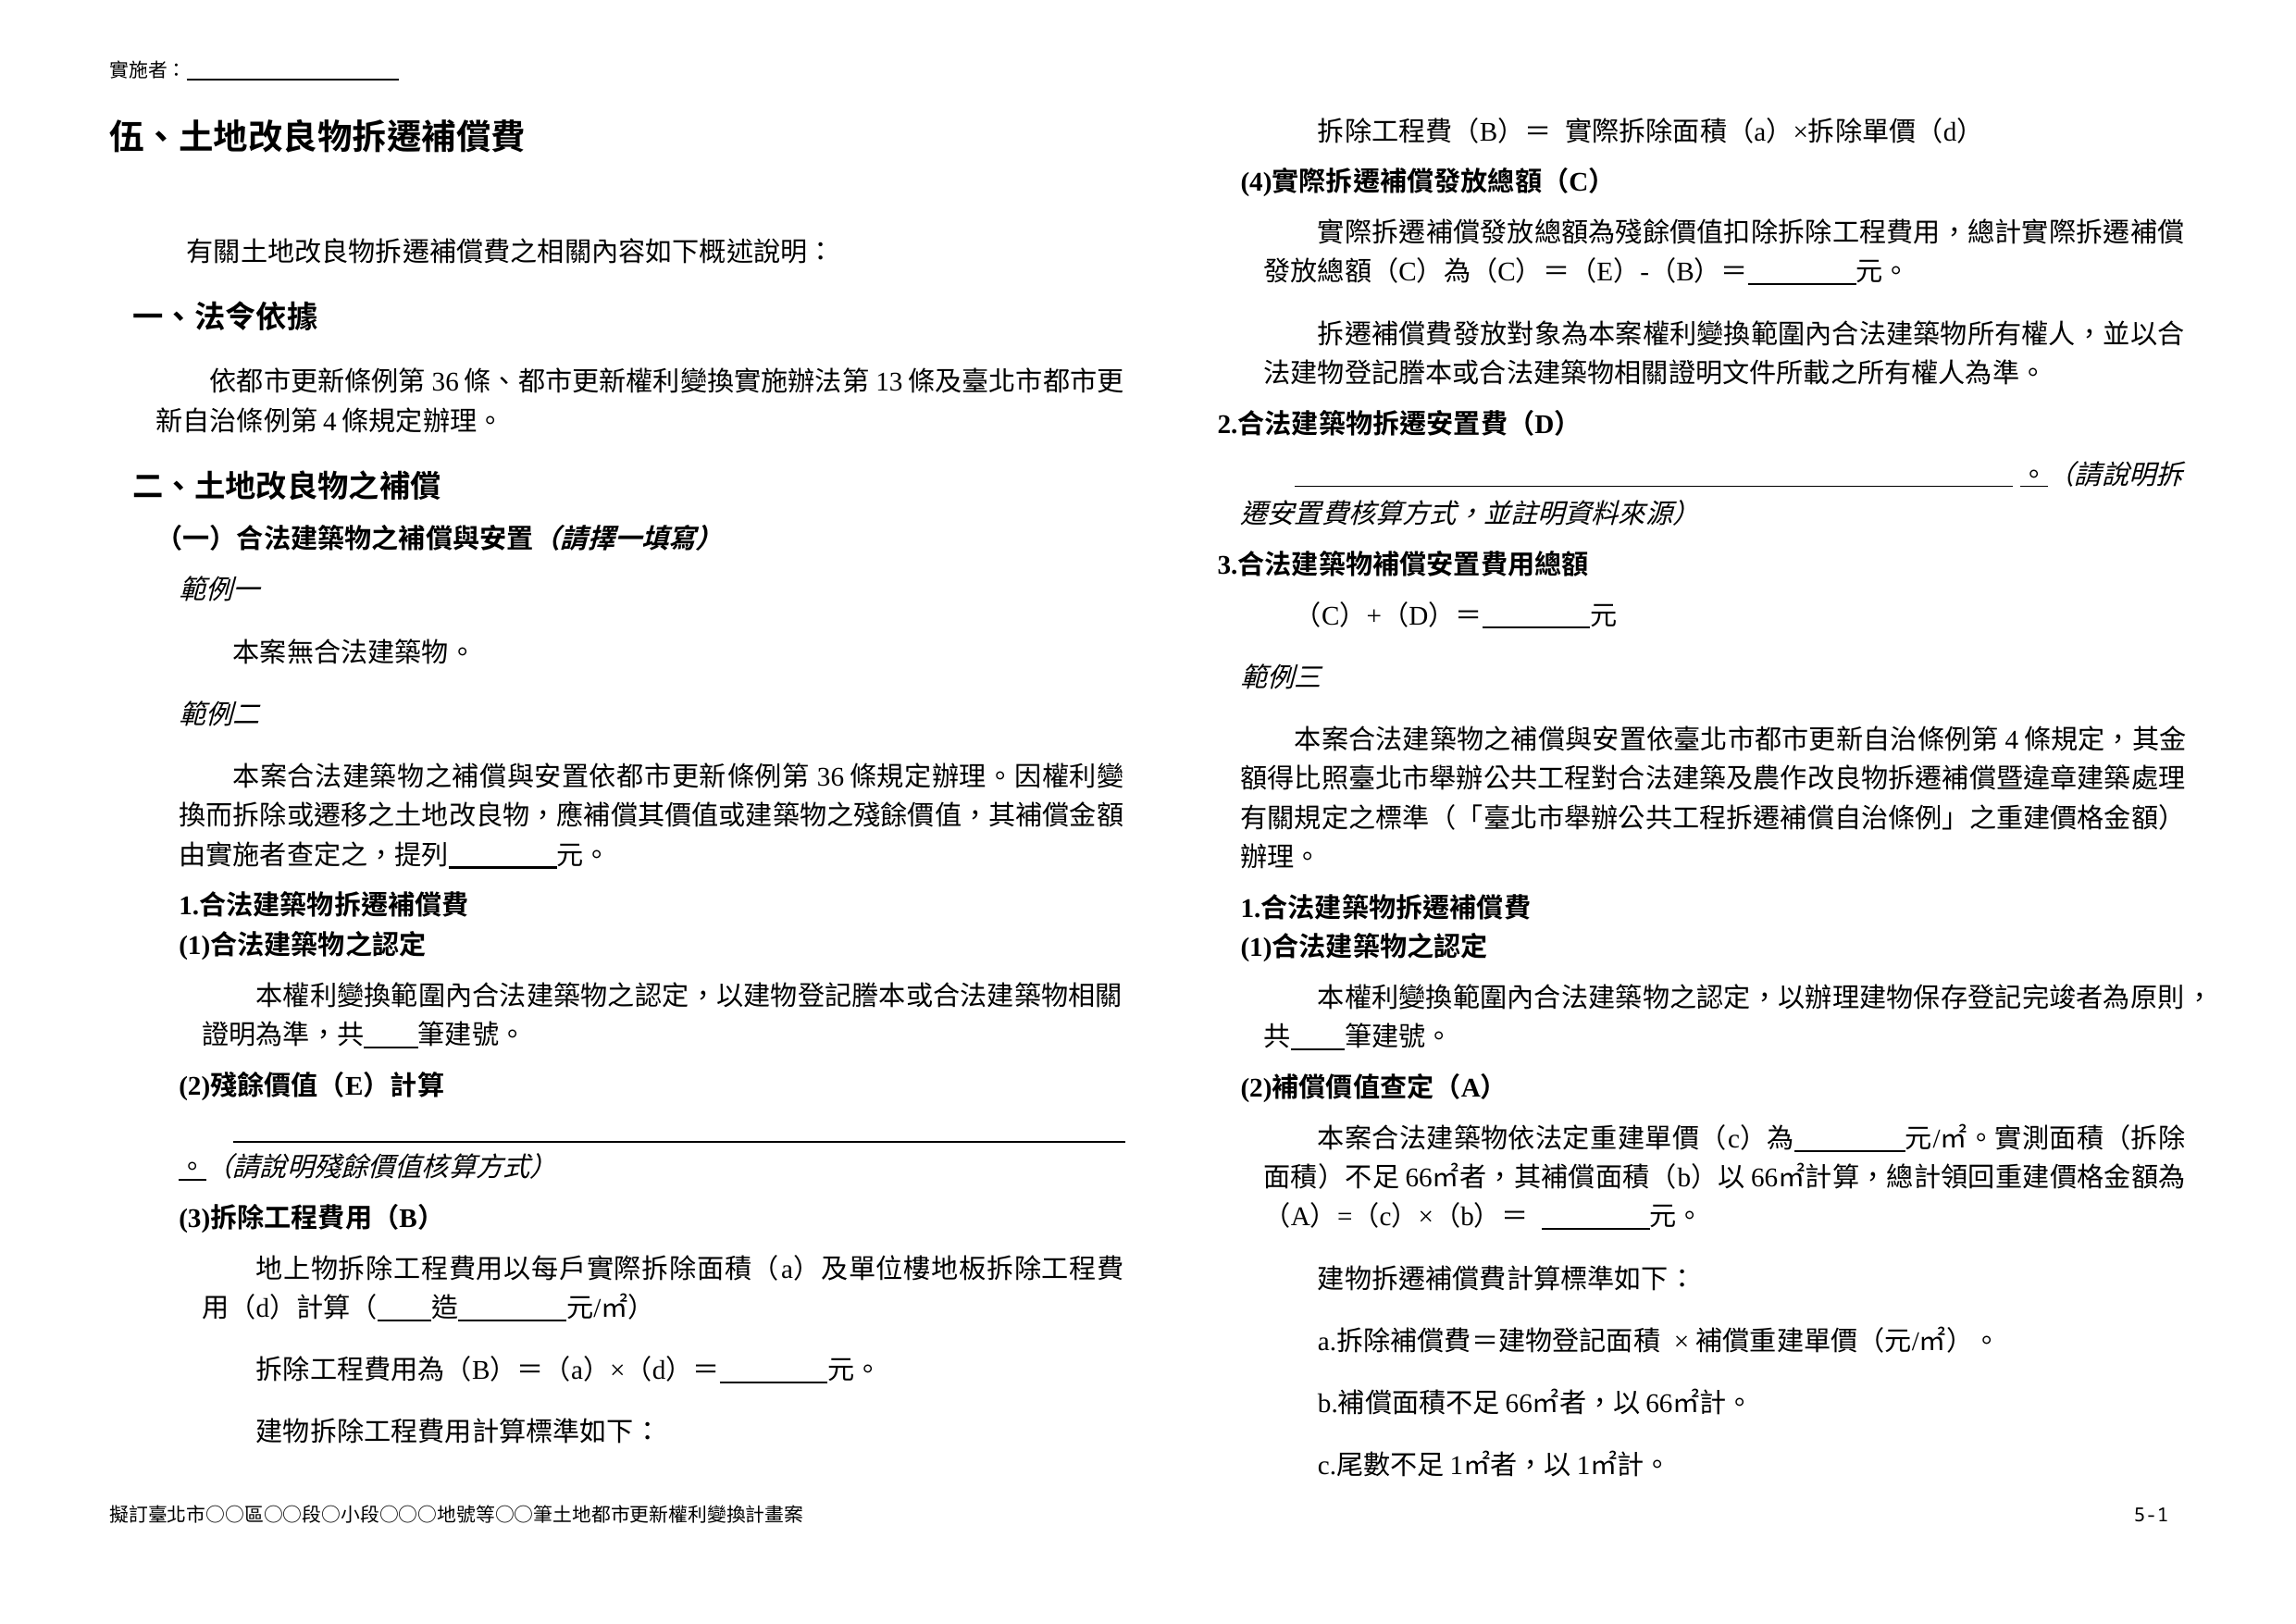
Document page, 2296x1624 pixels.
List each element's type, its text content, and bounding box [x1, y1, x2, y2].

text 建物拆除工程費用計算標準如下： [202, 1410, 1124, 1449]
text (2)殘餘價值（E）計算 [179, 1063, 1124, 1103]
text （C）+（D）＝ 元 [1240, 593, 2186, 632]
subtitle 伍、土地改良物拆遷補償費 [109, 109, 1124, 159]
text (1)合法建築物之認定 [179, 923, 1124, 962]
text (3)拆除工程費用（B） [179, 1196, 1124, 1235]
text 範例二 [179, 692, 1124, 732]
text (1)合法建築物之認定 [1240, 924, 2186, 964]
text 實際拆遷補償發放總額為殘餘價值扣除拆除工程費用，總計實際拆遷補償發放總額（C）為（C）＝（E）-（B）＝ 元。 [1263, 211, 2186, 289]
text 拆遷補償費發放對象為本案權利變換範圍內合法建築物所有權人，並以合法建物登記謄本或合法建築物相關證明文件所載之所有權人為準。 [1263, 312, 2186, 391]
text 本案合法建築物之補償與安置依臺北市都市更新自治條例第4條規定，其金額得比照臺北市舉辦公共工程對合法建築及農作改良物拆遷補償暨違章建築處理有關規定之標準（「臺北市舉辦公共工程拆遷補償自治條例」之重建價格金額）辦理。 [1240, 718, 2186, 874]
text 拆除工程費（B）＝ 實際拆除面積（a）×拆除單價（d） [1263, 109, 2186, 148]
text 一、法令依據 [132, 292, 1124, 337]
text 範例三 [1240, 655, 2186, 695]
text 本權利變換範圍內合法建築物之認定，以辦理建物保存登記完竣者為原則，共 筆建號。 [1263, 975, 2186, 1054]
text 3.合法建築物補償安置費用總額 [1217, 542, 2186, 581]
text （一）合法建築物之補償與安置（請擇一填寫） [155, 517, 1124, 556]
text 拆除工程費用為（B）＝（a）×（d）＝ 元。 [202, 1348, 1124, 1387]
text c.尾數不足1㎡者，以1㎡計。 [1263, 1444, 2186, 1482]
text 有關土地改良物拆遷補償費之相關內容如下概述說明： [132, 229, 1124, 269]
text 範例一 [179, 568, 1124, 607]
text 本權利變換範圍內合法建築物之認定，以建物登記謄本或合法建築物相關證明為準，共 筆建號。 [202, 973, 1124, 1052]
text b.補償面積不足66㎡者，以66㎡計。 [1263, 1382, 2186, 1420]
text 地上物拆除工程費用以每戶實際拆除面積（a）及單位樓地板拆除工程費用（d）計算（ 造 元/㎡） [202, 1246, 1124, 1325]
text 。（請說明拆遷安置費核算方式，並註明資料來源） [1240, 452, 2186, 531]
text 。（請說明殘餘價值核算方式） [179, 1114, 1124, 1184]
text 1.合法建築物拆遷補償費 [179, 884, 1124, 923]
text (4)實際拆遷補償發放總額（C） [1240, 160, 2186, 199]
text 本案合法建築物依法定重建單價（c）為 元/㎡。實測面積（拆除面積）不足66㎡者，其補償面積（b）以66㎡計算，總計領回重建價格金額為（A）=（c）×（b）＝ 元。 [1263, 1116, 2186, 1233]
text 依都市更新條例第36條、都市更新權利變換實施辦法第13條及臺北市都市更新自治條例第4條規定辦理。 [155, 360, 1124, 438]
text 1.合法建築物拆遷補償費 [1240, 886, 2186, 924]
text (2)補償價值查定（A） [1240, 1065, 2186, 1105]
text 建物拆遷補償費計算標準如下： [1263, 1257, 2186, 1295]
text 2.合法建築物拆遷安置費（D） [1217, 402, 2186, 441]
text 本案合法建築物之補償與安置依都市更新條例第36條規定辦理。因權利變換而拆除或遷移之土地改良物，應補償其價值或建築物之殘餘價值，其補償金額由實施者查定之，提列 元。 [179, 755, 1124, 873]
text 二、土地改良物之補償 [132, 461, 1124, 506]
text a.拆除補償費＝建物登記面積 × 補償重建單價（元/㎡）。 [1263, 1319, 2186, 1358]
text 本案無合法建築物。 [179, 630, 1124, 669]
